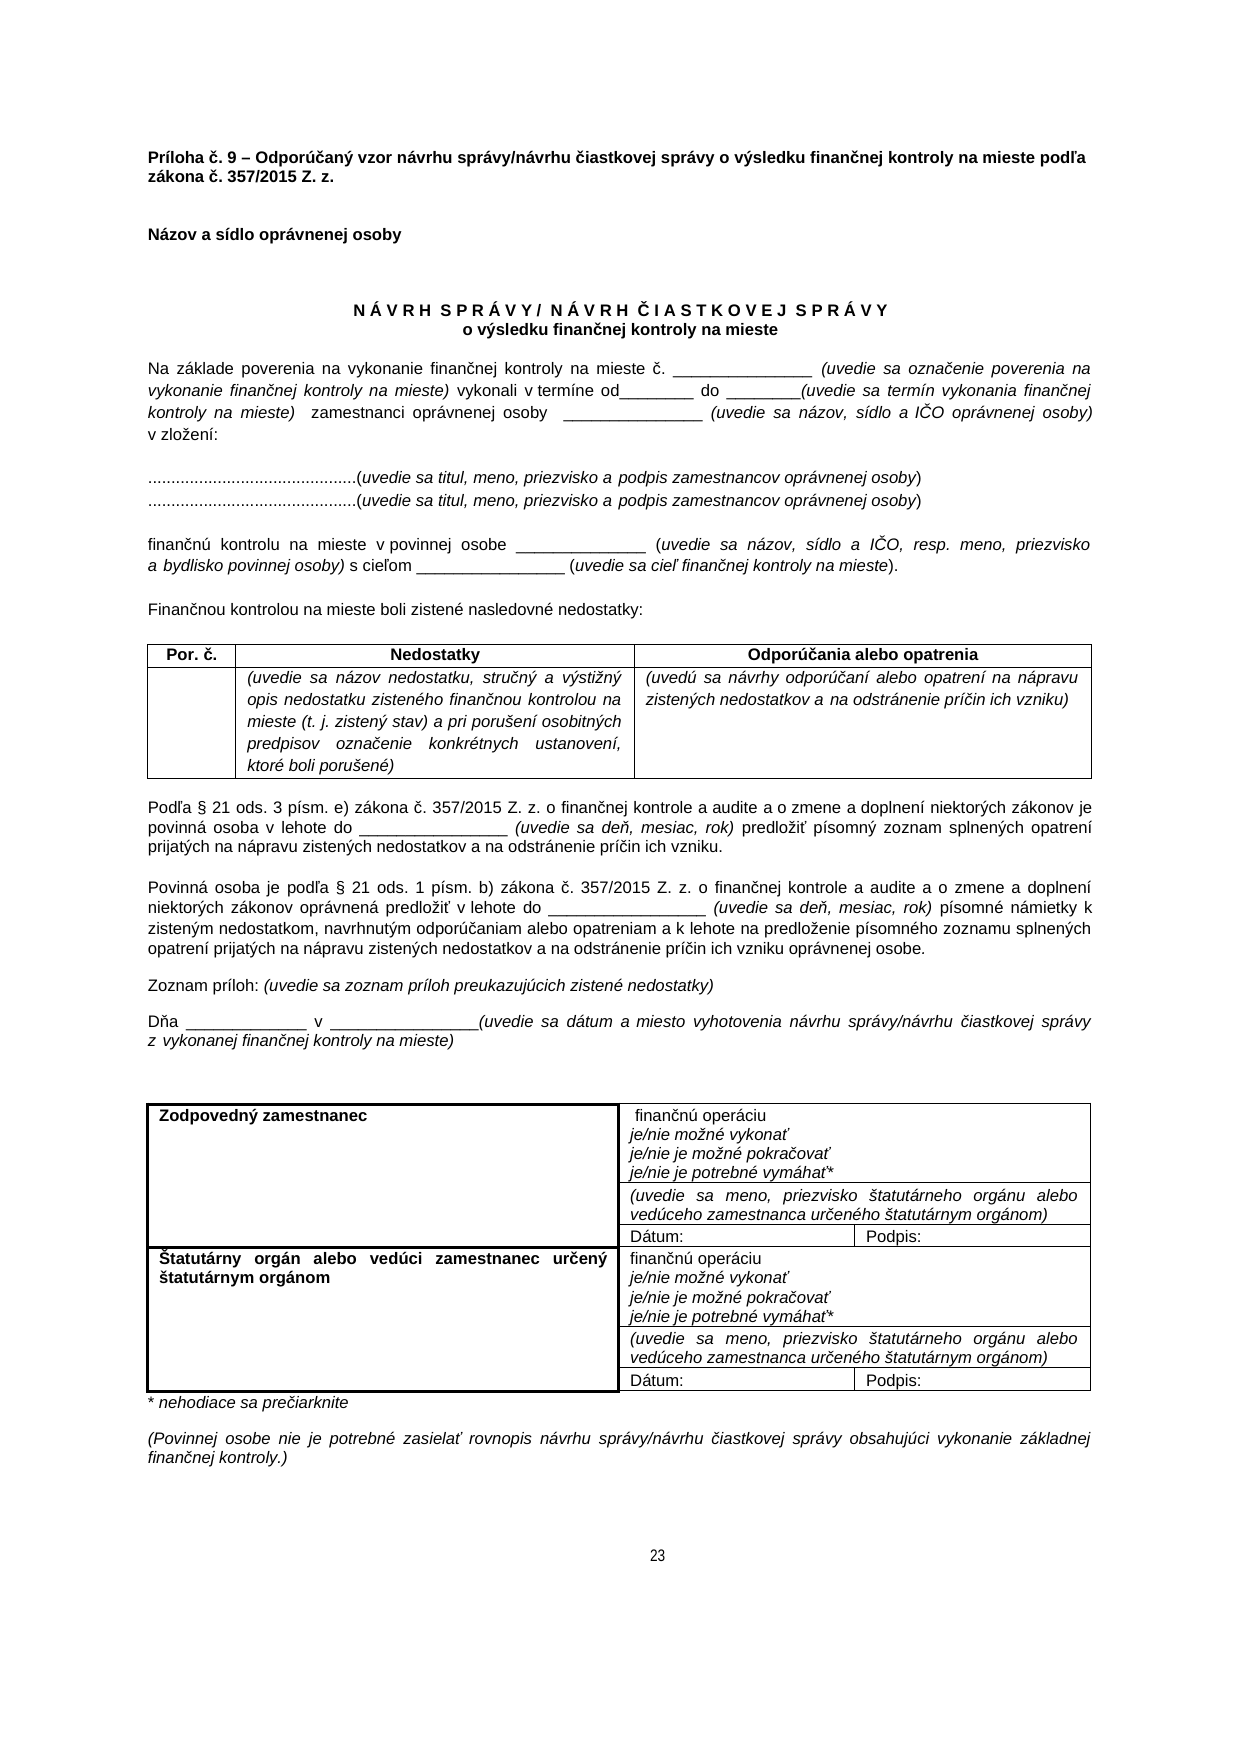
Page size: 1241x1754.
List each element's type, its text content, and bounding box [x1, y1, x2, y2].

text Podľa § 21 ods. 3 písm. e) zákona č. 357/2015 Z. z. o finančnej kontrole a audite a o zmene a doplnení niektorých zákonov je povinná osoba v lehote do ________________ (uvedie sa deň, mesiac, rok) predložiť písomný zoznam splnených opatrení prijatých na nápravu zistených nedostatkov a na odstránenie príčin ich vzniku. [148, 798, 1093, 856]
text Príloha č. 9 – Odporúčaný vzor návrhu správy/návrhu čiastkovej správy o výsledku finančnej kontroly na mieste podľa zákona č. 357/2015 Z. z. [148, 148, 1093, 186]
table_cell Podpis: [855, 1225, 1090, 1246]
text Finančnou kontrolou na mieste boli zistené nasledovné nedostatky: [148, 600, 1093, 619]
table_cell [148, 668, 235, 778]
table_header finančnú operáciu je/nie možné vykonať je/nie je možné pokračovať je/nie je potrebné vymáhať* [620, 1104, 1090, 1182]
text Na základe poverenia na vykonanie finančnej kontroly na mieste č. _______________ (uvedie sa označenie poverenia na vykonanie finančnej kontroly na mieste) vykonali v termíne od________ do ________(uvedie sa termín vykonania finančnej kontroly na mieste) zamestnanci oprávnenej osoby _______________ (uvedie sa názov, sídlo a IČO oprávnenej osoby) v zložení: [148, 358, 1093, 443]
text N Á V R H S P R Á V Y / N Á V R H Č I A S T K O V E J S P R Á V Y [148, 301, 1093, 320]
table_cell (uvedú sa návrhy odporúčaní alebo opatrení na nápravu zistených nedostatkov a na odstránenie príčin ich vzniku) [635, 668, 1091, 778]
table_cell Dátum: [620, 1368, 854, 1389]
table_header Nedostatky [236, 645, 634, 667]
text (Povinnej osobe nie je potrebné zasielať rovnopis návrhu správy/návrhu čiastkovej správy obsahujúci vykonanie základnej finančnej kontroly.) [148, 1428, 1093, 1467]
table_cell (uvedie sa meno, priezvisko štatutárneho orgánu alebo vedúceho zamestnanca určeného štatutárnym orgánom) [620, 1183, 1090, 1224]
table_header Zodpovedný zamestnanec [149, 1106, 617, 1246]
table_cell finančnú operáciu je/nie možné vykonať je/nie je možné pokračovať je/nie je potrebné vymáhať* [620, 1247, 1090, 1326]
text * nehodiace sa prečiarknite [148, 1393, 1093, 1412]
text Zoznam príloh: (uvedie sa zoznam príloh preukazujúcich zistené nedostatky) [148, 976, 1093, 995]
table_cell (uvedie sa názov nedostatku, stručný a výstižný opis nedostatku zisteného finančnou kontrolou na mieste (t. j. zistený stav) a pri porušení osobitných predpisov označenie konkrétnych ustanovení, ktoré boli porušené) [236, 668, 634, 778]
text .............................................(uvedie sa titul, meno, priezvisko a podpis zamestnancov oprávnenej osoby) [148, 468, 1093, 487]
table_header Por. č. [148, 645, 235, 667]
text .............................................(uvedie sa titul, meno, priezvisko a podpis zamestnancov oprávnenej osoby) [148, 490, 1093, 509]
text finančnú kontrolu na mieste v povinnej osobe ______________ (uvedie sa názov, sídlo a IČO, resp. meno, priezvisko a bydlisko povinnej osoby) s cieľom ________________ (uvedie sa cieľ finančnej kontroly na mieste). [148, 534, 1093, 575]
table_cell Dátum: [620, 1225, 854, 1246]
text o výsledku finančnej kontroly na mieste [148, 320, 1093, 339]
text Povinná osoba je podľa § 21 ods. 1 písm. b) zákona č. 357/2015 Z. z. o finančnej kontrole a audite a o zmene a doplnení niektorých zákonov oprávnená predložiť v lehote do _________________ (uvedie sa deň, mesiac, rok) písomné námietky k zisteným nedostatkom, navrhnutým odporúčaniam alebo opatreniam a k lehote na predloženie písomného zoznamu splnených opatrení prijatých na nápravu zistených nedostatkov a na odstránenie príčin ich vzniku oprávnenej osobe. [148, 878, 1093, 958]
table_header Odporúčania alebo opatrenia [635, 645, 1091, 667]
table_cell Štatutárny orgán alebo vedúci zamestnanec určený štatutárnym orgánom [149, 1249, 617, 1389]
table_cell (uvedie sa meno, priezvisko štatutárneho orgánu alebo vedúceho zamestnanca určeného štatutárnym orgánom) [620, 1327, 1090, 1367]
text Názov a sídlo oprávnenej osoby [148, 224, 1093, 243]
text Dňa _____________ v ________________(uvedie sa dátum a miesto vyhotovenia návrhu správy/návrhu čiastkovej správy z vykonanej finančnej kontroly na mieste) [148, 1012, 1093, 1050]
table_cell Podpis: [855, 1368, 1090, 1389]
